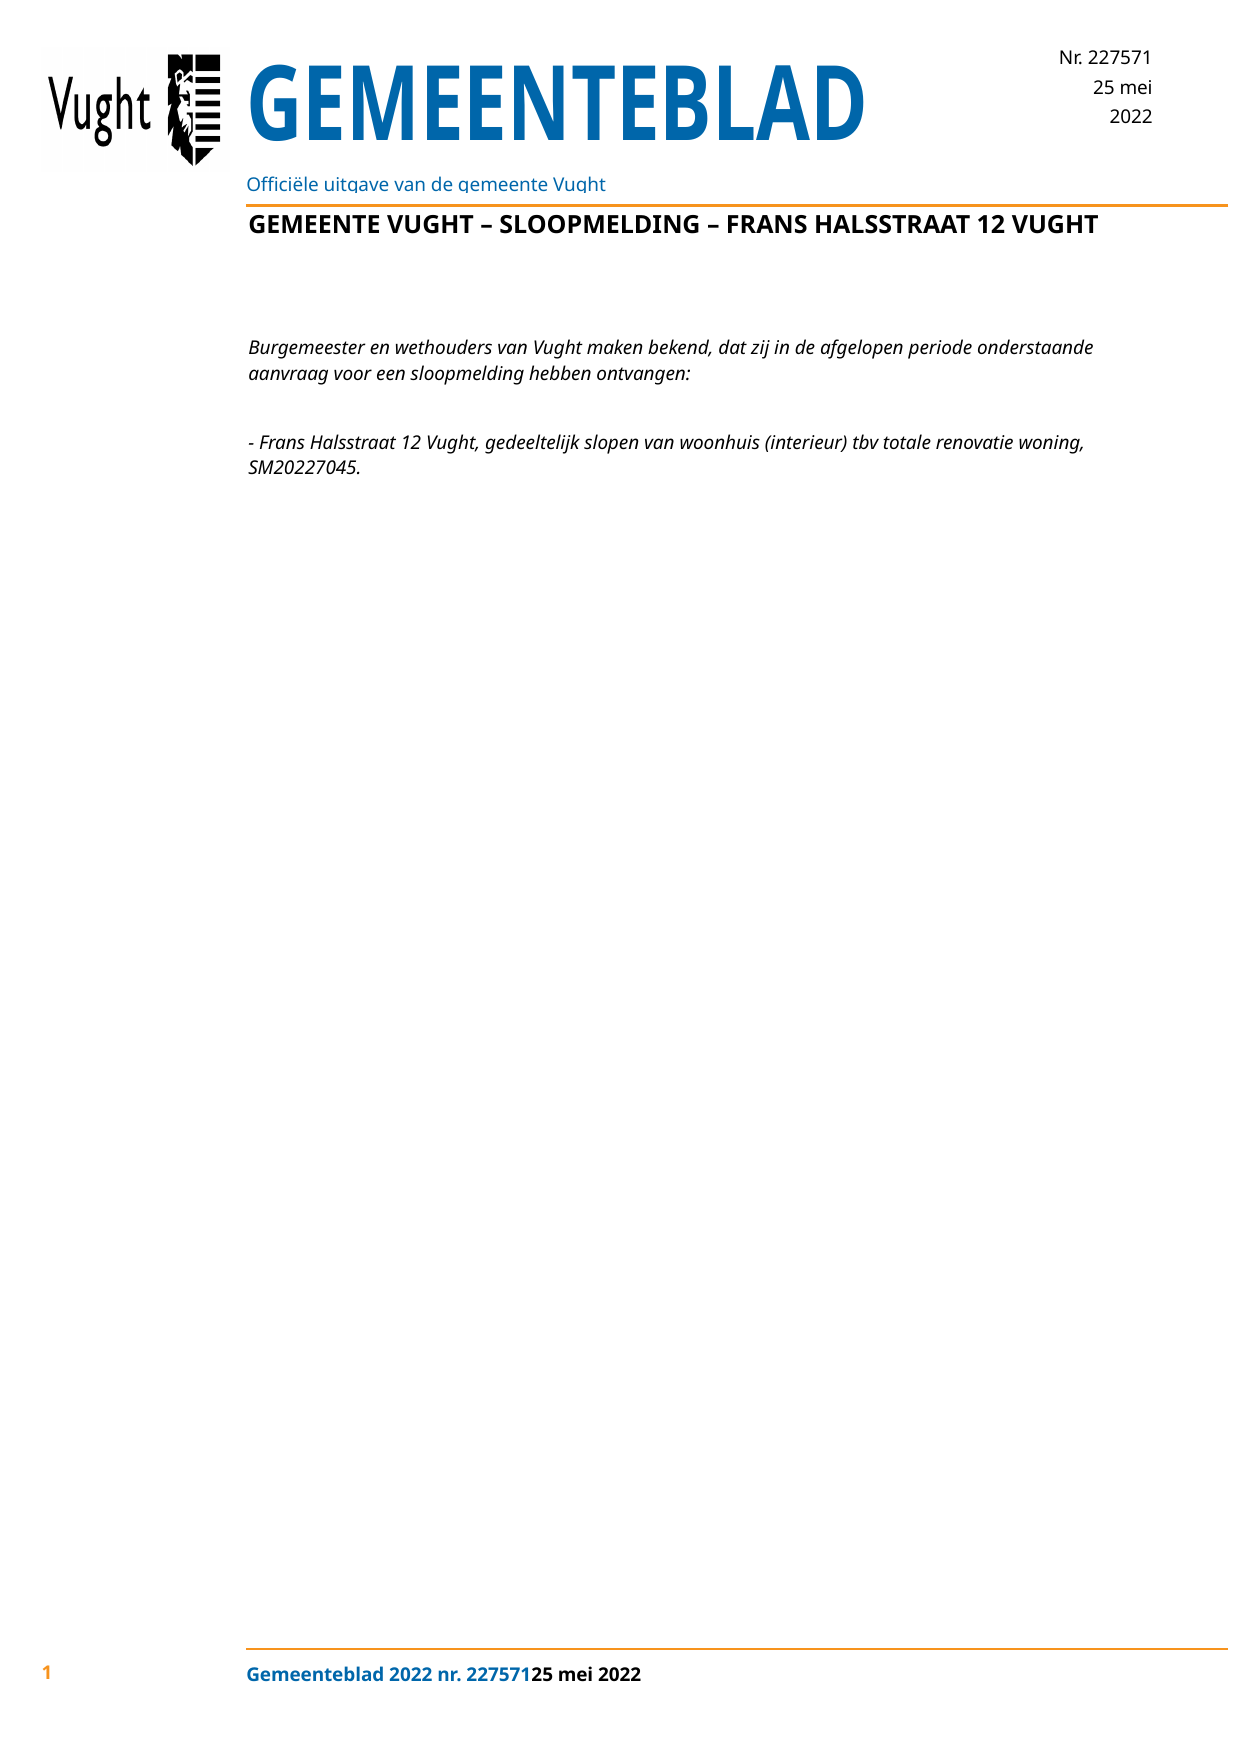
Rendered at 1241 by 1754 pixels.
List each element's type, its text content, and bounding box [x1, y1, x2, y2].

picture [41, 47, 231, 172]
text Burgemeester en wethouders van Vught maken bekend, dat zij in de afgelopen periode onderstaande aanvraag voor een sloopmelding hebben ontvangen: [248, 334, 1152, 386]
text - Frans Halsstraat 12 Vught, gedeeltelijk slopen van woonhuis (interieur) tbv totale renovatie woning, SM20227045. [248, 429, 1152, 480]
text GEMEENTE VUGHT – SLOOPMELDING – FRANS HALSSTRAAT 12 VUGHT [248, 207, 1152, 241]
